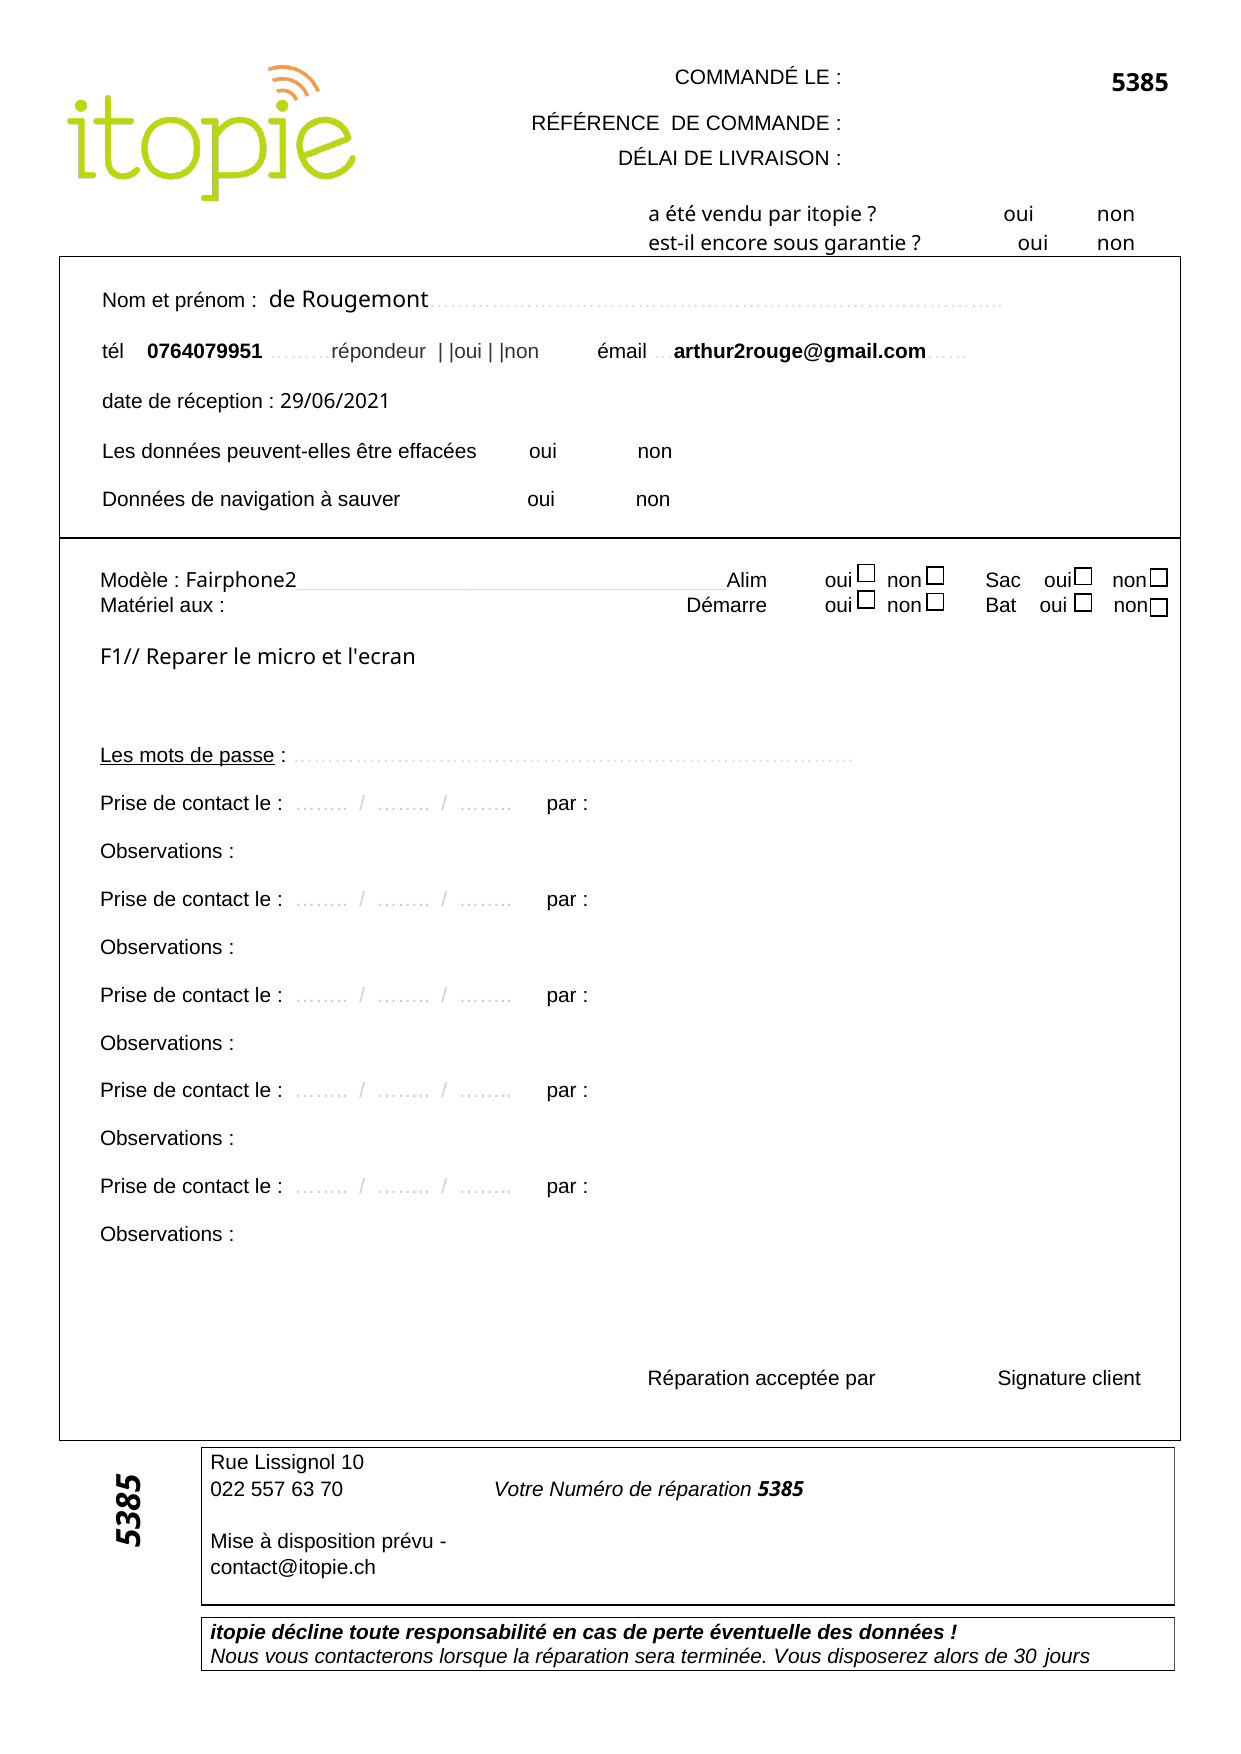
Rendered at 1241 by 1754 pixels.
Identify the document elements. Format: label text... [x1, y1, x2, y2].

table_cell DÉLAI DE LIVRAISON : [490, 140, 847, 175]
text Prise de contact le : …….. / …….. / …….. par : [60, 1075, 1180, 1102]
text Les données peuvent-elles être effacées oui non [60, 436, 1180, 463]
table_cell RÉFÉRENCE DE COMMANDE : [490, 105, 847, 140]
text Observations : [60, 836, 1180, 863]
text a été vendu par itopie ? oui non [59, 199, 1181, 228]
table_cell [847, 140, 1180, 175]
text Modèle : Fairphone2 Alim oui non Sac oui non [948, 562, 1180, 590]
table_header COMMANDÉ LE : [490, 59, 847, 104]
table_header Rue Lissignol 10 022 557 63 70 Votre Numéro de réparation 5385 Mise à disposition prévu - contact@itopie.ch [195, 1441, 1180, 1611]
table_cell [847, 105, 1180, 140]
text Nom et prénom : de Rougemont……………………………………………………………………….. [60, 280, 1180, 314]
table_cell itopie décline toute responsabilité en cas de perte éventuelle des données ! Nous vous contacterons lorsque la réparation sera terminée. Vous disposerez alors de 30 jours [195, 1611, 1180, 1677]
text Prise de contact le : …….. / …….. / …….. par : [60, 883, 1180, 911]
text Les mots de passe : ……………………………………………………………………… [60, 740, 1180, 767]
table_header 5385 [59, 1441, 195, 1677]
text Observations : [60, 931, 1180, 958]
text est-il encore sous garantie ? oui non [59, 228, 1181, 256]
text Observations : [60, 1027, 1180, 1054]
text tél 0764079951 ………répondeur | |oui | |non émail …arthur2rouge@gmail.com…… [60, 335, 1180, 362]
text Observations : [60, 1123, 1180, 1150]
picture [67, 65, 356, 201]
text Matériel aux : Démarre oui non Bat oui non [60, 590, 1180, 617]
text Réparation acceptée par Signature client [60, 1363, 1180, 1390]
text F1// Reparer le micro et l'ecran [60, 638, 1180, 671]
text Prise de contact le : …….. / …….. / …….. par : [60, 1171, 1180, 1198]
text Observations : [60, 1219, 1180, 1246]
text Modèle : Fairphone2 Alim oui non Sac oui non [879, 562, 925, 590]
text Modèle : Fairphone2 Alim oui non Sac oui non [60, 562, 856, 590]
table_header 5385 [847, 59, 1180, 104]
text Prise de contact le : …….. / …….. / …….. par : [60, 979, 1180, 1006]
text date de réception : 29/06/2021 [60, 383, 1180, 415]
text Prise de contact le : …….. / …….. / …….. par : [60, 788, 1180, 815]
text Données de navigation à sauver oui non [60, 484, 1180, 511]
